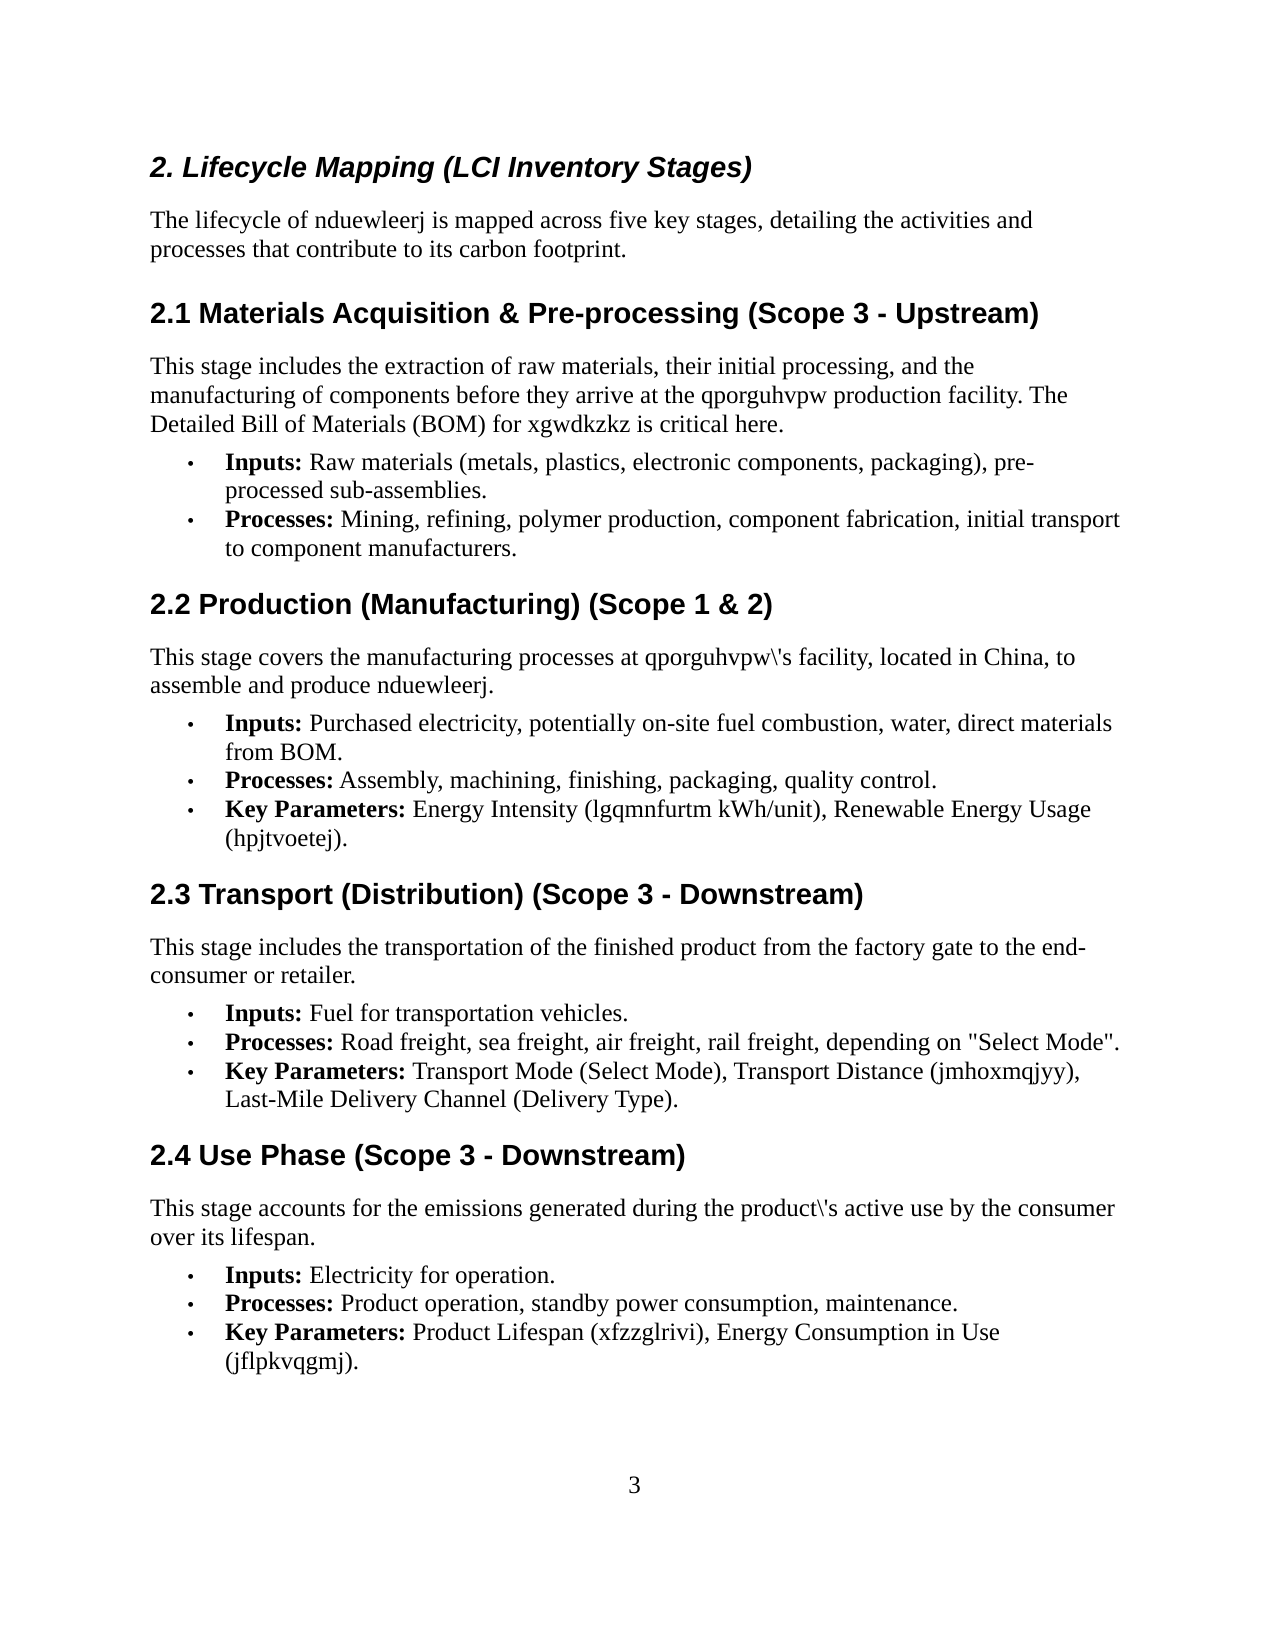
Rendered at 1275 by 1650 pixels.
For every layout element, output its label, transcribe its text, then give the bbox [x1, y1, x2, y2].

list Inputs: Purchased electricity, potentially on-site fuel combustion, water, direct materials from BOM. [187, 708, 1125, 766]
list Key Parameters: Energy Intensity (lgqmnfurtm kWh/unit), Renewable Energy Usage (hpjtvoetej). [187, 794, 1125, 852]
subtitle 2.1 Materials Acquisition & Pre-processing (Scope 3 - Upstream) [150, 296, 1125, 330]
text The lifecycle of nduewleerj is mapped across five key stages, detailing the activities and processes that contribute to its carbon footprint. [150, 205, 1125, 262]
list Processes: Road freight, sea freight, air freight, rail freight, depending on "Select Mode". [187, 1027, 1125, 1056]
subtitle 2. Lifecycle Mapping (LCI Inventory Stages) [150, 150, 1125, 183]
list Inputs: Electricity for operation. [187, 1260, 1125, 1288]
list Key Parameters: Product Lifespan (xfzzglrivi), Energy Consumption in Use (jflpkvqgmj). [187, 1317, 1125, 1375]
list Inputs: Raw materials (metals, plastics, electronic components, packaging), pre-processed sub-assemblies. [187, 447, 1125, 504]
subtitle 2.2 Production (Manufacturing) (Scope 1 & 2) [150, 587, 1125, 620]
list Key Parameters: Transport Mode (Select Mode), Transport Distance (jmhoxmqjyy), Last-Mile Delivery Channel (Delivery Type). [187, 1056, 1125, 1113]
list Processes: Mining, refining, polymer production, component fabrication, initial transport to component manufacturers. [187, 504, 1125, 562]
text This stage includes the transportation of the finished product from the factory gate to the end-consumer or retailer. [150, 932, 1125, 989]
list Inputs: Fuel for transportation vehicles. [187, 998, 1125, 1027]
subtitle 2.3 Transport (Distribution) (Scope 3 - Downstream) [150, 877, 1125, 910]
list Processes: Product operation, standby power consumption, maintenance. [187, 1288, 1125, 1317]
text This stage covers the manufacturing processes at qporguhvpw\'s facility, located in China, to assemble and produce nduewleerj. [150, 642, 1125, 699]
text This stage includes the extraction of raw materials, their initial processing, and the manufacturing of components before they arrive at the qporguhvpw production facility. The Detailed Bill of Materials (BOM) for xgwdkzkz is critical here. [150, 351, 1125, 438]
subtitle 2.4 Use Phase (Scope 3 - Downstream) [150, 1138, 1125, 1172]
list Processes: Assembly, machining, finishing, packaging, quality control. [187, 766, 1125, 794]
text This stage accounts for the emissions generated during the product\'s active use by the consumer over its lifespan. [150, 1193, 1125, 1251]
